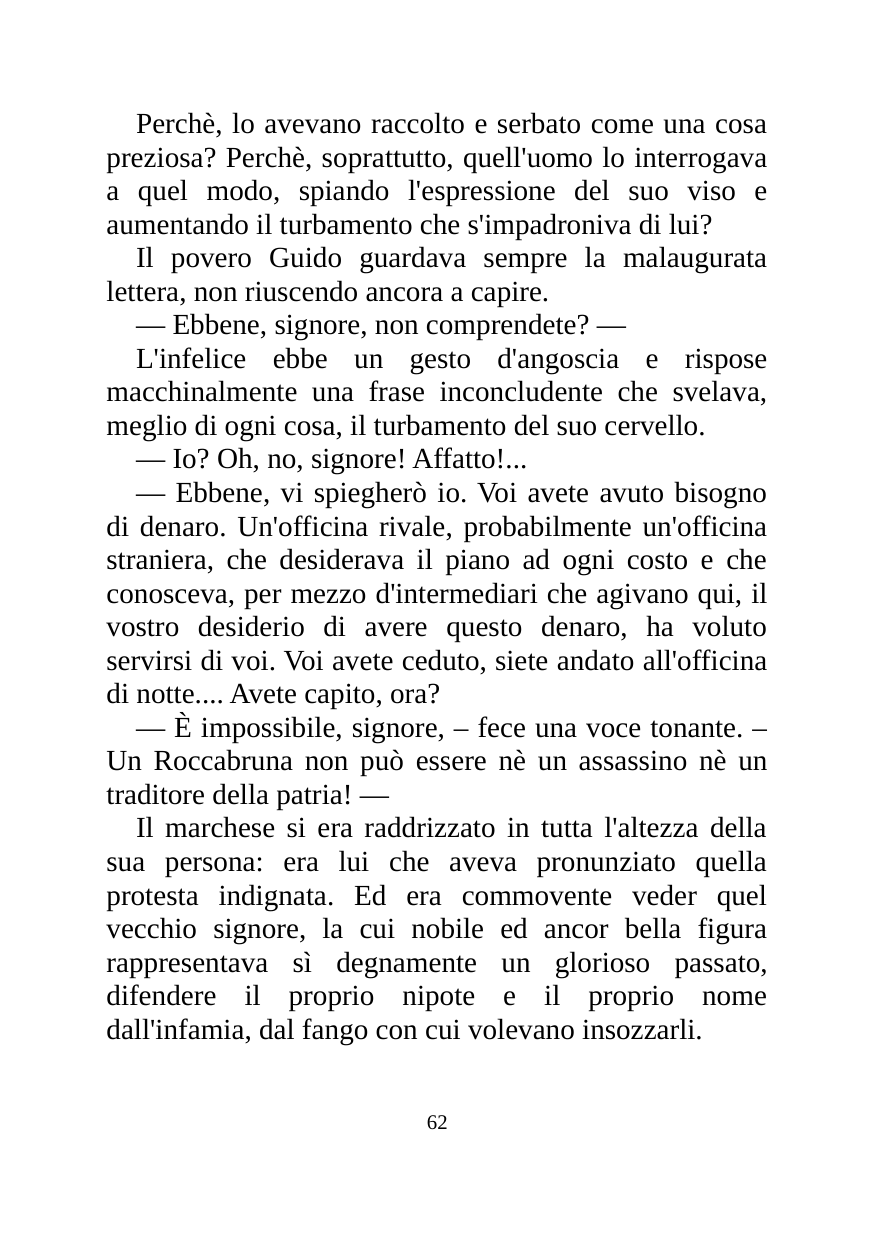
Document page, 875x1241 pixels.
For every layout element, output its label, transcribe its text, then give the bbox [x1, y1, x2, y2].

text Perchè, lo avevano raccolto e serbato come una cosa preziosa? Perchè, soprattutto, quell'uomo lo interrogava a quel modo, spiando l'espressione del suo viso e aumentando il turbamento che s'impadroniva di lui? [106, 106, 768, 240]
text — È impossibile, signore, – fece una voce tonante. – Un Roccabruna non può essere nè un assassino nè un traditore della patria! — [106, 710, 768, 811]
text Il povero Guido guardava sempre la malaugurata lettera, non riuscendo ancora a capire. [106, 240, 768, 307]
text — Ebbene, signore, non comprendete? — [106, 307, 768, 341]
text Il marchese si era raddrizzato in tutta l'altezza della sua persona: era lui che aveva pronunziato quella protesta indignata. Ed era commovente veder quel vecchio signore, la cui nobile ed ancor bella figura rappresentava sì degnamente un glorioso passato, difendere il proprio nipote e il proprio nome dall'infamia, dal fango con cui volevano insozzarli. [106, 811, 768, 1045]
text L'infelice ebbe un gesto d'angoscia e rispose macchinalmente una frase inconcludente che svelava, meglio di ogni cosa, il turbamento del suo cervello. [106, 341, 768, 442]
text — Io? Oh, no, signore! Affatto!... [106, 442, 768, 475]
text — Ebbene, vi spiegherò io. Voi avete avuto bisogno di denaro. Un'officina rivale, probabilmente un'officina straniera, che desiderava il piano ad ogni costo e che conosceva, per mezzo d'intermediari che agivano qui, il vostro desiderio di avere questo denaro, ha voluto servirsi di voi. Voi avete ceduto, siete andato all'officina di notte.... Avete capito, ora? [106, 475, 768, 710]
